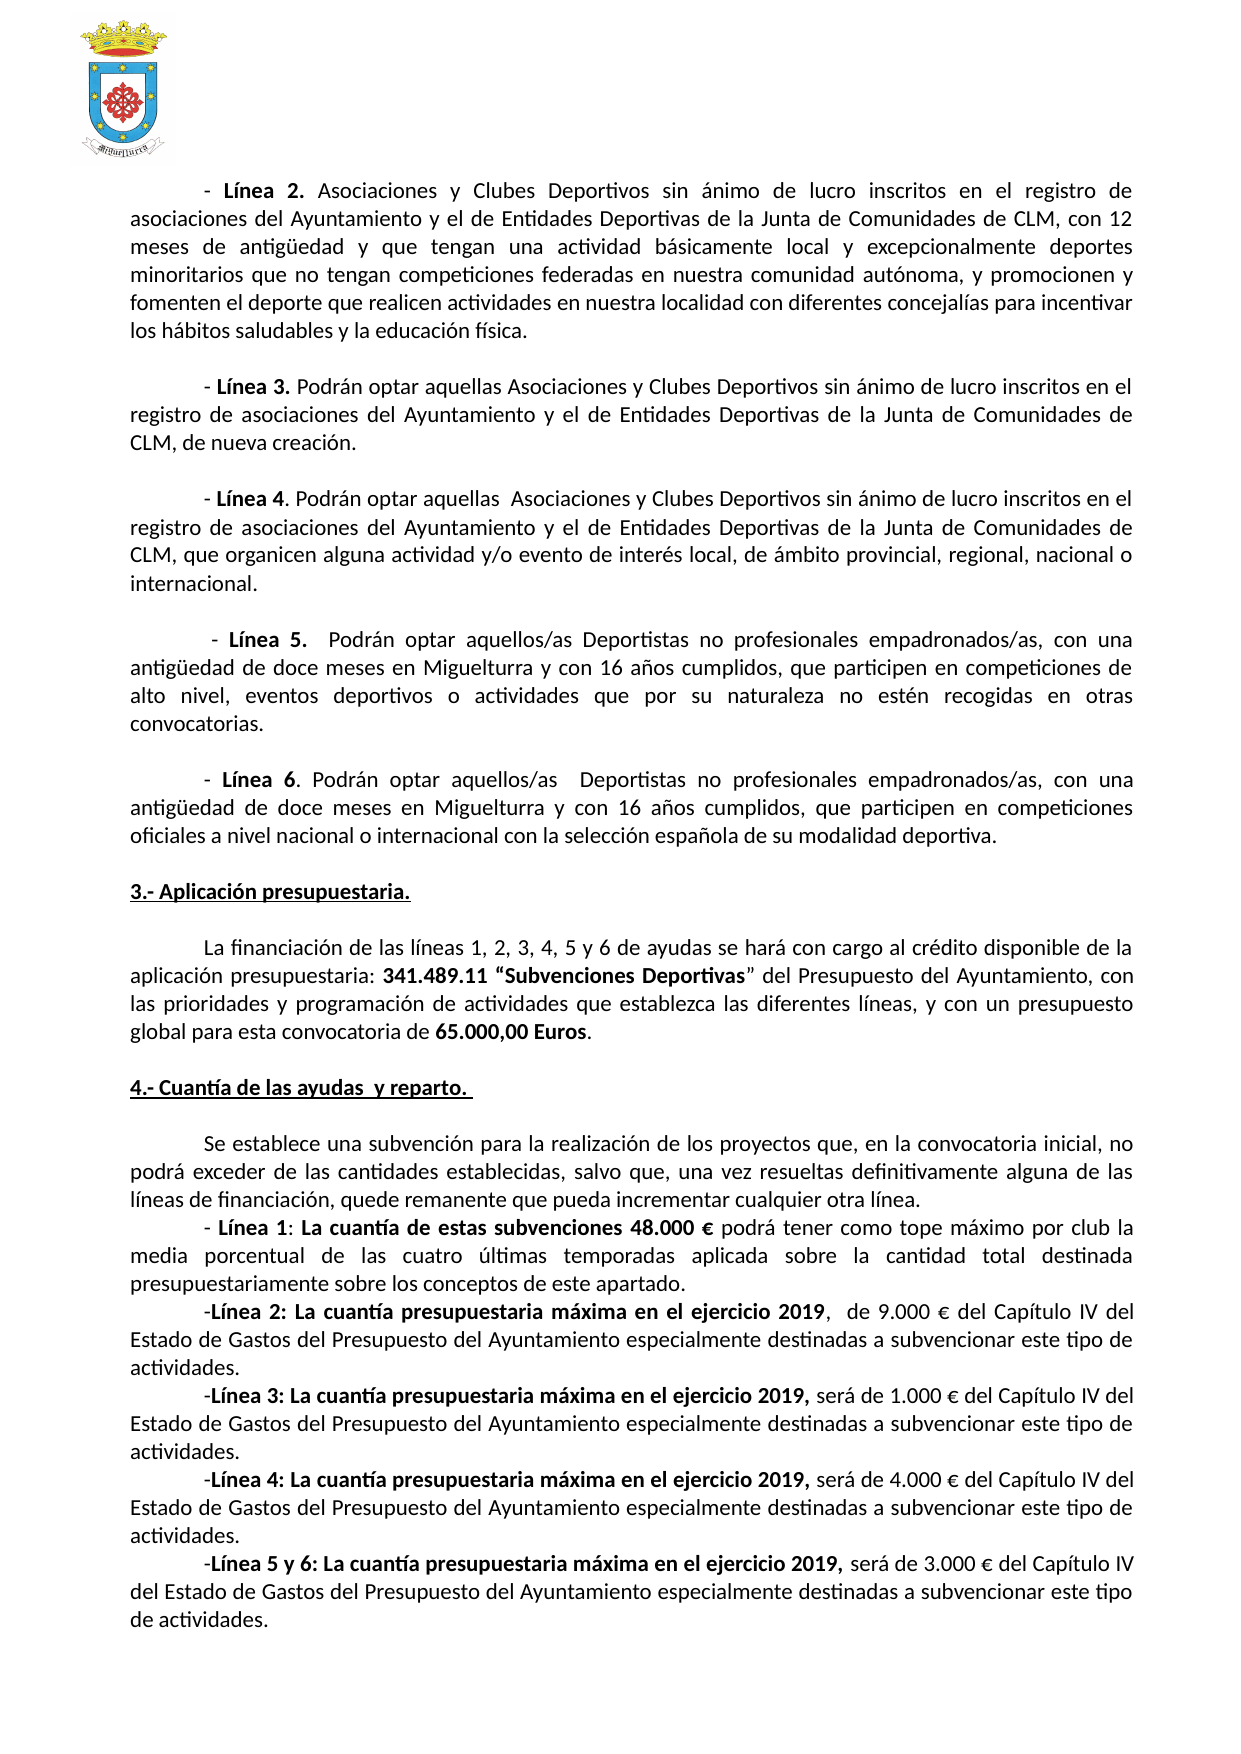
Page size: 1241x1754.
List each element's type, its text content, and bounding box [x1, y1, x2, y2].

text 4.- Cuantía de las ayudas y reparto. [130, 1073, 1134, 1101]
text - Línea 6. Podrán optar aquellos/as Deportistas no profesionales empadronados/as, con una antigüedad de doce meses en Miguelturra y con 16 años cumplidos, que participen en competiciones oficiales a nivel nacional o internacional con la selección española de su modalidad deportiva. [130, 765, 1134, 849]
text - Línea 3. Podrán optar aquellas Asociaciones y Clubes Deportivos sin ánimo de lucro inscritos en el registro de asociaciones del Ayuntamiento y el de Entidades Deportivas de la Junta de Comunidades de CLM, de nueva creación. [130, 372, 1134, 457]
text - Línea 1: La cuantía de estas subvenciones 48.000 € podrá tener como tope máximo por club la media porcentual de las cuatro últimas temporadas aplicada sobre la cantidad total destinada presupuestariamente sobre los conceptos de este apartado. [130, 1213, 1134, 1297]
text -Línea 3: La cuantía presupuestaria máxima en el ejercicio 2019, será de 1.000 € del Capítulo IV del Estado de Gastos del Presupuesto del Ayuntamiento especialmente destinadas a subvencionar este tipo de actividades. [130, 1381, 1134, 1465]
text - Línea 5. Podrán optar aquellos/as Deportistas no profesionales empadronados/as, con una antigüedad de doce meses en Miguelturra y con 16 años cumplidos, que participen en competiciones de alto nivel, eventos deportivos o actividades que por su naturaleza no estén recogidas en otras convocatorias. [130, 625, 1134, 737]
text Se establece una subvención para la realización de los proyectos que, en la convocatoria inicial, no podrá exceder de las cantidades establecidas, salvo que, una vez resueltas definitivamente alguna de las líneas de financiación, quede remanente que pueda incrementar cualquier otra línea. [130, 1101, 1134, 1213]
text - Línea 2. Asociaciones y Clubes Deportivos sin ánimo de lucro inscritos en el registro de asociaciones del Ayuntamiento y el de Entidades Deportivas de la Junta de Comunidades de CLM, con 12 meses de antigüedad y que tengan una actividad básicamente local y excepcionalmente deportes minoritarios que no tengan competiciones federadas en nuestra comunidad autónoma, y promocionen y fomenten el deporte que realicen actividades en nuestra localidad con diferentes concejalías para incentivar los hábitos saludables y la educación física. [130, 176, 1134, 344]
text -Línea 4: La cuantía presupuestaria máxima en el ejercicio 2019, será de 4.000 € del Capítulo IV del Estado de Gastos del Presupuesto del Ayuntamiento especialmente destinadas a subvencionar este tipo de actividades. [130, 1465, 1134, 1549]
text -Línea 5 y 6: La cuantía presupuestaria máxima en el ejercicio 2019, será de 3.000 € del Capítulo IV del Estado de Gastos del Presupuesto del Ayuntamiento especialmente destinadas a subvencionar este tipo de actividades. [130, 1549, 1134, 1633]
picture [71, 12, 176, 166]
text -Línea 2: La cuantía presupuestaria máxima en el ejercicio 2019, de 9.000 € del Capítulo IV del Estado de Gastos del Presupuesto del Ayuntamiento especialmente destinadas a subvencionar este tipo de actividades. [130, 1297, 1134, 1381]
text - Línea 4. Podrán optar aquellas Asociaciones y Clubes Deportivos sin ánimo de lucro inscritos en el registro de asociaciones del Ayuntamiento y el de Entidades Deportivas de la Junta de Comunidades de CLM, que organicen alguna actividad y/o evento de interés local, de ámbito provincial, regional, nacional o internacional. [130, 484, 1134, 597]
text La financiación de las líneas 1, 2, 3, 4, 5 y 6 de ayudas se hará con cargo al crédito disponible de la aplicación presupuestaria: 341.489.11 “Subvenciones Deportivas” del Presupuesto del Ayuntamiento, con las prioridades y programación de actividades que establezca las diferentes líneas, y con un presupuesto global para esta convocatoria de 65.000,00 Euros. [130, 933, 1134, 1045]
text 3.- Aplicación presupuestaria. [130, 877, 1134, 905]
